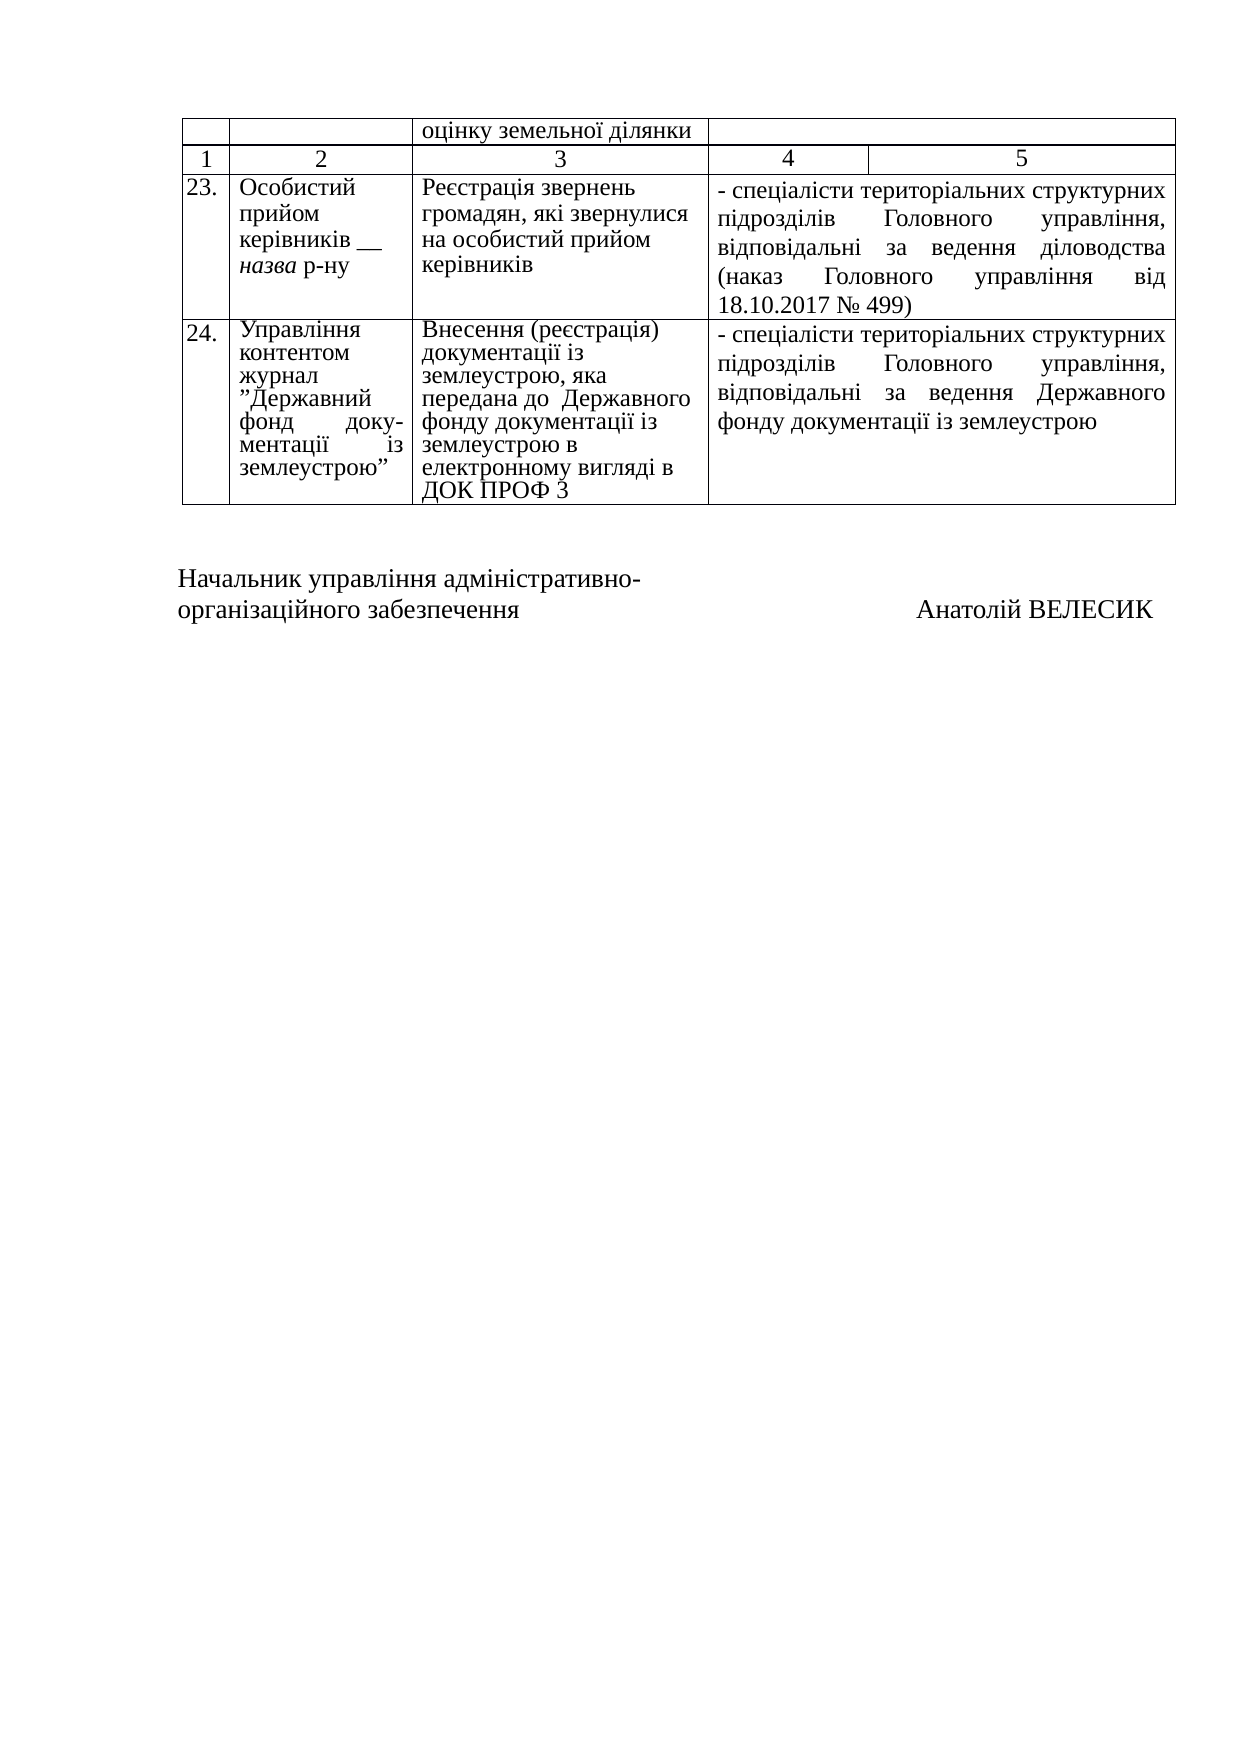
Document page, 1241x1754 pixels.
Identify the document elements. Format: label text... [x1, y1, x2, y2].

table_cell Внесення (реєстрація) документації із землеустрою, яка передана до Державного фонду документації із землеустрою в електронному вигляді в ДОК ПРОФ 3 [413, 320, 708, 503]
table_cell Особистий прийом керівників __ назва р-ну [230, 175, 412, 318]
table_header 3 [413, 146, 708, 174]
table_header 5 [869, 146, 1175, 174]
table_cell [709, 119, 1175, 143]
table_cell Реєстрація звернень громадян, які звернулися на особистий прийом керівників [413, 175, 708, 318]
text Начальник управління адміністративно- [177, 562, 1181, 593]
table_cell 24. [183, 320, 229, 503]
table_header 4 [709, 146, 868, 174]
text організаційного забезпечення Анатолій ВЕЛЕСИК [177, 593, 1181, 624]
table_header 2 [230, 146, 412, 174]
table_cell - спеціалісти територіальних структурних підрозділів Головного управління, відповідальні за ведення Державного фонду документації із землеустрою [709, 320, 1175, 503]
table_cell оцінку земельної ділянки [413, 119, 708, 143]
table_cell [230, 119, 412, 143]
table_cell [183, 119, 229, 143]
table_header 1 [183, 146, 229, 174]
table_cell - спеціалісти територіальних структурних підрозділів Головного управління, відповідальні за ведення діловодства (наказ Головного управління від 18.10.2017 № 499) [709, 175, 1175, 318]
table_cell Управління контентом журнал ”Державний фонд доку-ментації із землеустрою” [230, 320, 412, 503]
table_cell 23. [183, 175, 229, 318]
